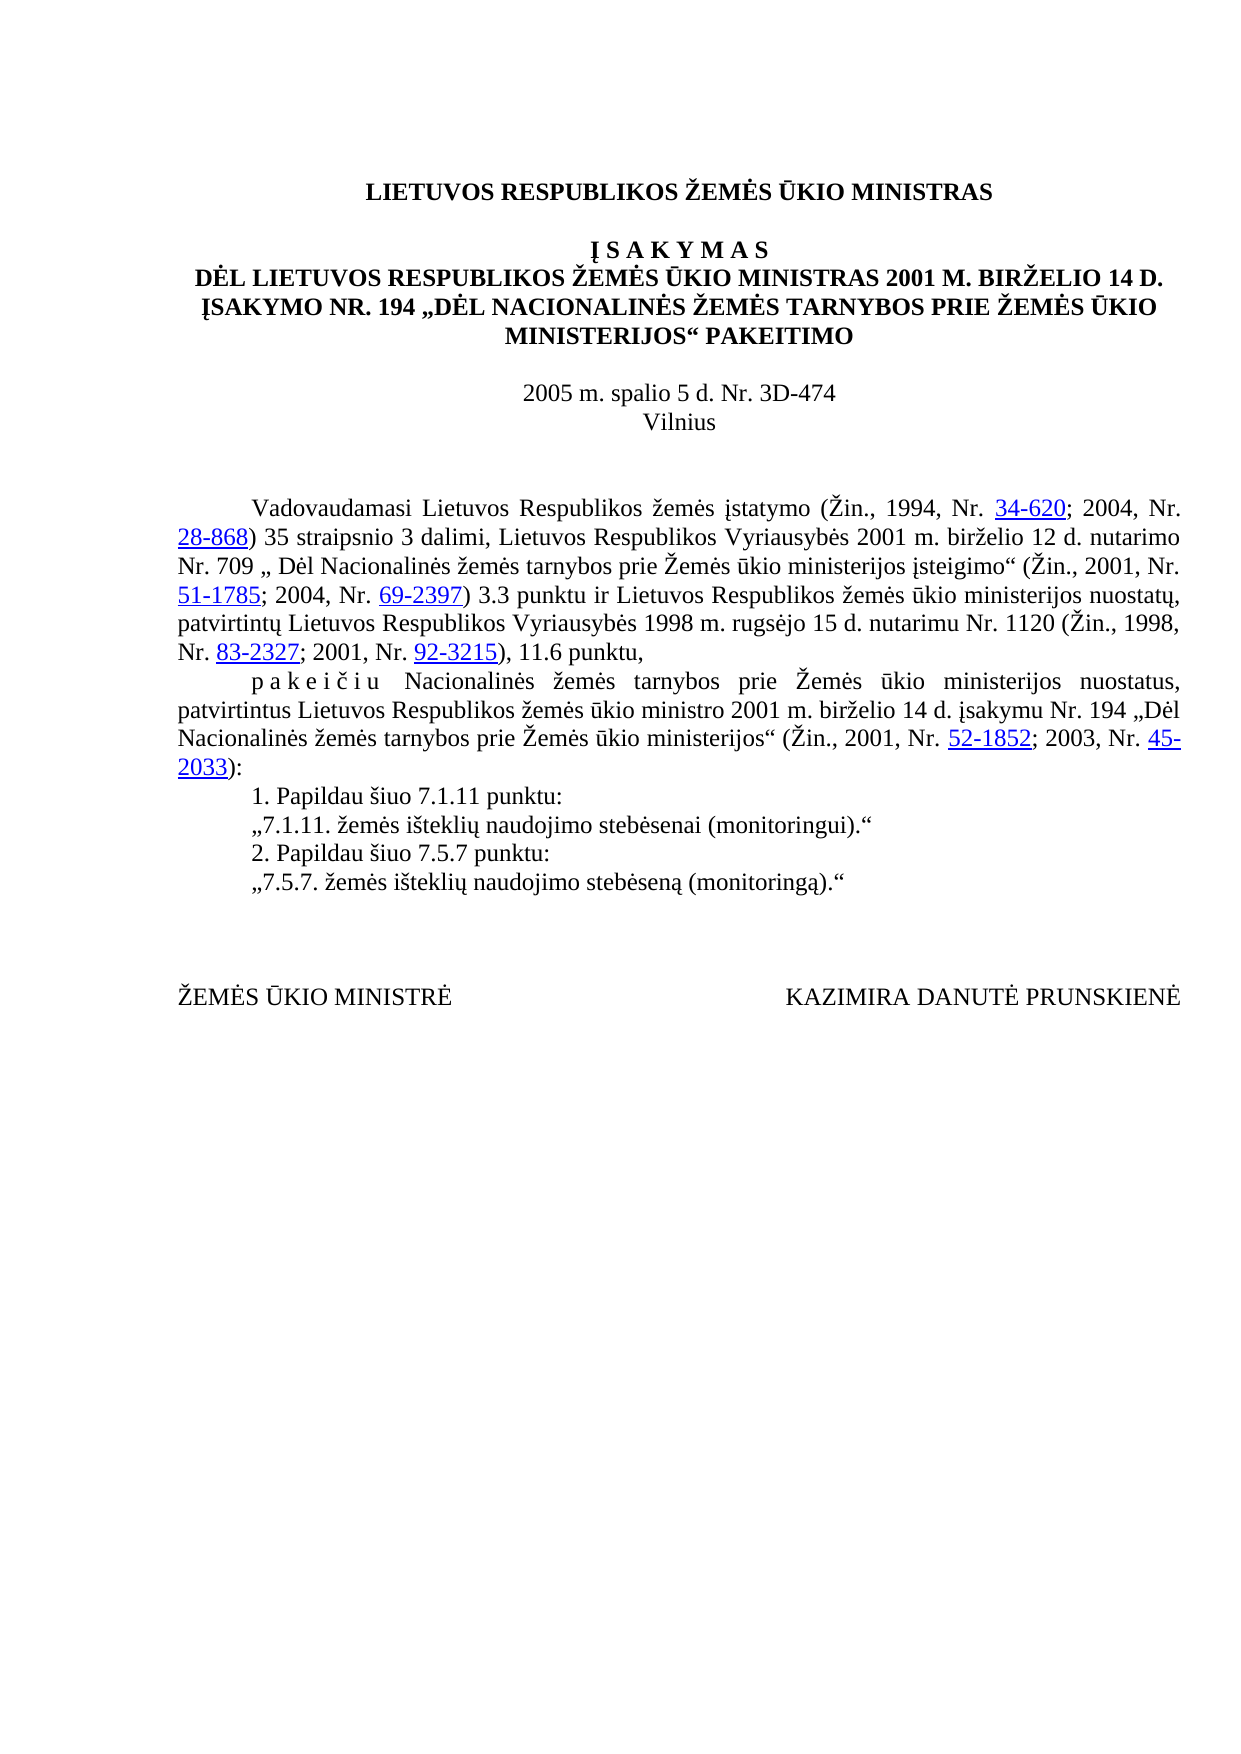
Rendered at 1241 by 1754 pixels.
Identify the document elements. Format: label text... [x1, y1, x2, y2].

text 2005 m. spalio 5 d. Nr. 3D-474 [177, 378, 1181, 407]
text 1. Papildau šiuo 7.1.11 punktu: [177, 781, 1181, 810]
text LIETUVOS RESPUBLIKOS ŽEMĖS ŪKIO MINISTRAS [177, 177, 1181, 206]
text pakeičiu Nacionalinės žemės tarnybos prie Žemės ūkio ministerijos nuostatus, patvirtintus Lietuvos Respublikos žemės ūkio ministro 2001 m. birželio 14 d. įsakymu Nr. 194 „Dėl Nacionalinės žemės tarnybos prie Žemės ūkio ministerijos“ (Žin., 2001, Nr. 52-1852; 2003, Nr. 45-2033): [177, 666, 1181, 781]
text „7.5.7. žemės išteklių naudojimo stebėseną (monitoringą).“ [177, 867, 1181, 896]
text ŽEMĖS ŪKIO MINISTRĖ KAZIMIRA DANUTĖ PRUNSKIENĖ [177, 982, 1181, 1011]
text DĖL LIETUVOS RESPUBLIKOS ŽEMĖS ŪKIO MINISTRAS 2001 M. BIRŽELIO 14 D. ĮSAKYMO NR. 194 „DĖL NACIONALINĖS ŽEMĖS TARNYBOS PRIE ŽEMĖS ŪKIO MINISTERIJOS“ PAKEITIMO [177, 263, 1181, 350]
text „7.1.11. žemės išteklių naudojimo stebėsenai (monitoringui).“ [177, 810, 1181, 838]
text Į S A K Y M A S [177, 235, 1181, 263]
text Vilnius [177, 407, 1181, 436]
text 2. Papildau šiuo 7.5.7 punktu: [177, 838, 1181, 867]
text Vadovaudamasi Lietuvos Respublikos žemės įstatymo (Žin., 1994, Nr. 34-620; 2004, Nr. 28-868) 35 straipsnio 3 dalimi, Lietuvos Respublikos Vyriausybės 2001 m. birželio 12 d. nutarimo Nr. 709 „ Dėl Nacionalinės žemės tarnybos prie Žemės ūkio ministerijos įsteigimo“ (Žin., 2001, Nr. 51-1785; 2004, Nr. 69-2397) 3.3 punktu ir Lietuvos Respublikos žemės ūkio ministerijos nuostatų, patvirtintų Lietuvos Respublikos Vyriausybės 1998 m. rugsėjo 15 d. nutarimu Nr. 1120 (Žin., 1998, Nr. 83-2327; 2001, Nr. 92-3215), 11.6 punktu, [177, 493, 1181, 666]
